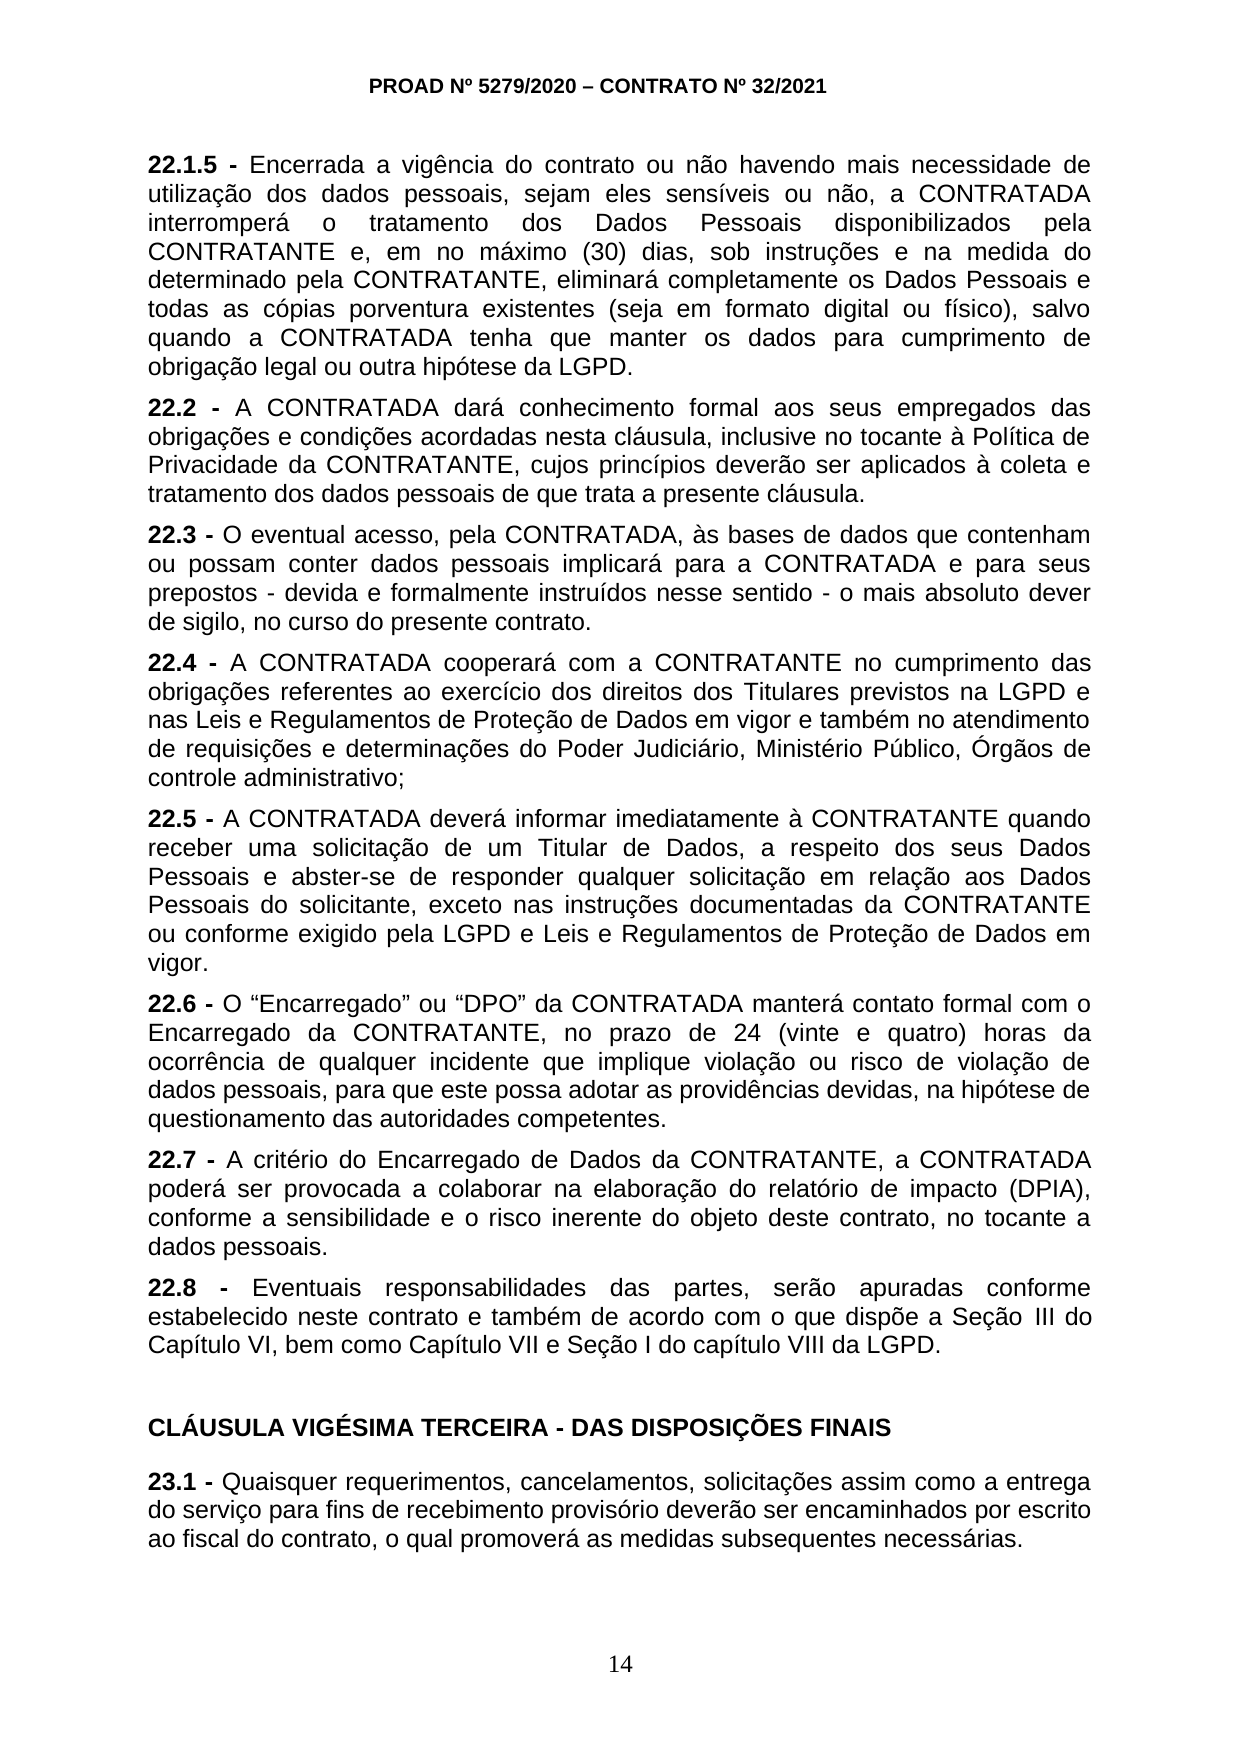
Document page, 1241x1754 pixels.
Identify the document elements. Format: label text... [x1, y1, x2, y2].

text 22.2 - A CONTRATADA dará conhecimento formal aos seus empregados das obrigações e condições acordadas nesta cláusula, inclusive no tocante à Política de Privacidade da CONTRATANTE, cujos princípios deverão ser aplicados à coleta e tratamento dos dados pessoais de que trata a presente cláusula. [148, 393, 1092, 508]
text 22.6 - O “Encarregado” ou “DPO” da CONTRATADA manterá contato formal com o Encarregado da CONTRATANTE, no prazo de 24 (vinte e quatro) horas da ocorrência de qualquer incidente que implique violação ou risco de violação de dados pessoais, para que este possa adotar as providências devidas, na hipótese de questionamento das autoridades competentes. [148, 989, 1092, 1133]
text CLÁUSULA VIGÉSIMA TERCEIRA - DAS DISPOSIÇÕES FINAIS [148, 1413, 1092, 1442]
text 22.5 - A CONTRATADA deverá informar imediatamente à CONTRATANTE quando receber uma solicitação de um Titular de Dados, a respeito dos seus Dados Pessoais e abster-se de responder qualquer solicitação em relação aos Dados Pessoais do solicitante, exceto nas instruções documentadas da CONTRATANTE ou conforme exigido pela LGPD e Leis e Regulamentos de Proteção de Dados em vigor. [148, 804, 1092, 977]
text 22.3 - O eventual acesso, pela CONTRATADA, às bases de dados que contenham ou possam conter dados pessoais implicará para a CONTRATADA e para seus prepostos - devida e formalmente instruídos nesse sentido - o mais absoluto dever de sigilo, no curso do presente contrato. [148, 521, 1092, 636]
text 23.1 - Quaisquer requerimentos, cancelamentos, solicitações assim como a entrega do serviço para fins de recebimento provisório deverão ser encaminhados por escrito ao fiscal do contrato, o qual promoverá as medidas subsequentes necessárias. [148, 1467, 1092, 1553]
text 22.4 - A CONTRATADA cooperará com a CONTRATANTE no cumprimento das obrigações referentes ao exercício dos direitos dos Titulares previstos na LGPD e nas Leis e Regulamentos de Proteção de Dados em vigor e também no atendimento de requisições e determinações do Poder Judiciário, Ministério Público, Órgãos de controle administrativo; [148, 648, 1092, 792]
text 22.1.5 - Encerrada a vigência do contrato ou não havendo mais necessidade de utilização dos dados pessoais, sejam eles sensíveis ou não, a CONTRATADA interromperá o tratamento dos Dados Pessoais disponibilizados pela CONTRATANTE e, em no máximo (30) dias, sob instruções e na medida do determinado pela CONTRATANTE, eliminará completamente os Dados Pessoais e todas as cópias porventura existentes (seja em formato digital ou físico), salvo quando a CONTRATADA tenha que manter os dados para cumprimento de obrigação legal ou outra hipótese da LGPD. [148, 151, 1092, 381]
text 22.8 - Eventuais responsabilidades das partes, serão apuradas conforme estabelecido neste contrato e também de acordo com o que dispõe a Seção III do Capítulo VI, bem como Capítulo VII e Seção I do capítulo VIII da LGPD. [148, 1273, 1092, 1359]
text 22.7 - A critério do Encarregado de Dados da CONTRATANTE, a CONTRATADA poderá ser provocada a colaborar na elaboração do relatório de impacto (DPIA), conforme a sensibilidade e o risco inerente do objeto deste contrato, no tocante a dados pessoais. [148, 1146, 1092, 1261]
